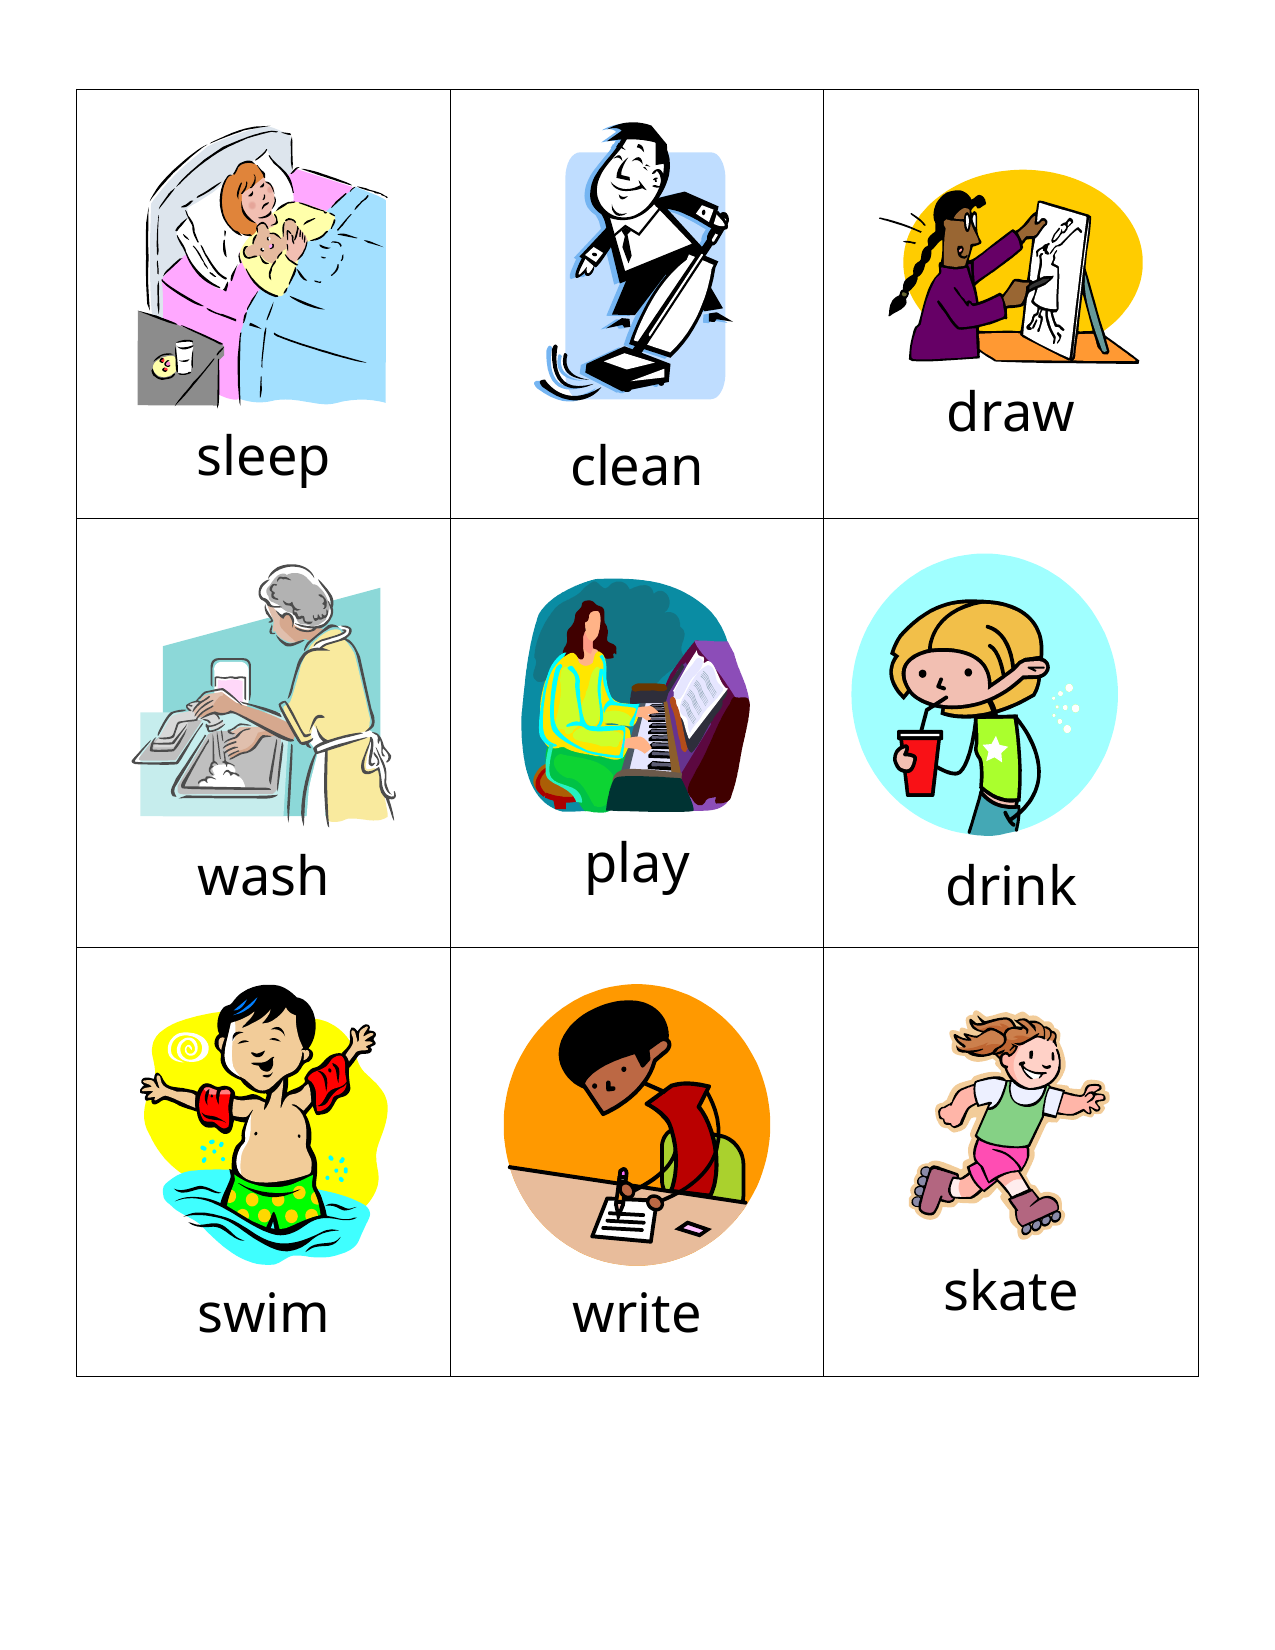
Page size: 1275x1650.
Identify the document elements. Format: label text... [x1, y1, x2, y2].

table_cell clean [451, 90, 823, 518]
table_cell wash [77, 519, 450, 947]
table_cell sleep [77, 90, 450, 518]
table_cell swim [77, 948, 450, 1376]
table_cell write [451, 948, 823, 1376]
table_cell drink [824, 519, 1198, 947]
table_cell draw [824, 90, 1198, 518]
table_cell play [451, 519, 823, 947]
table_cell skate [824, 948, 1198, 1376]
